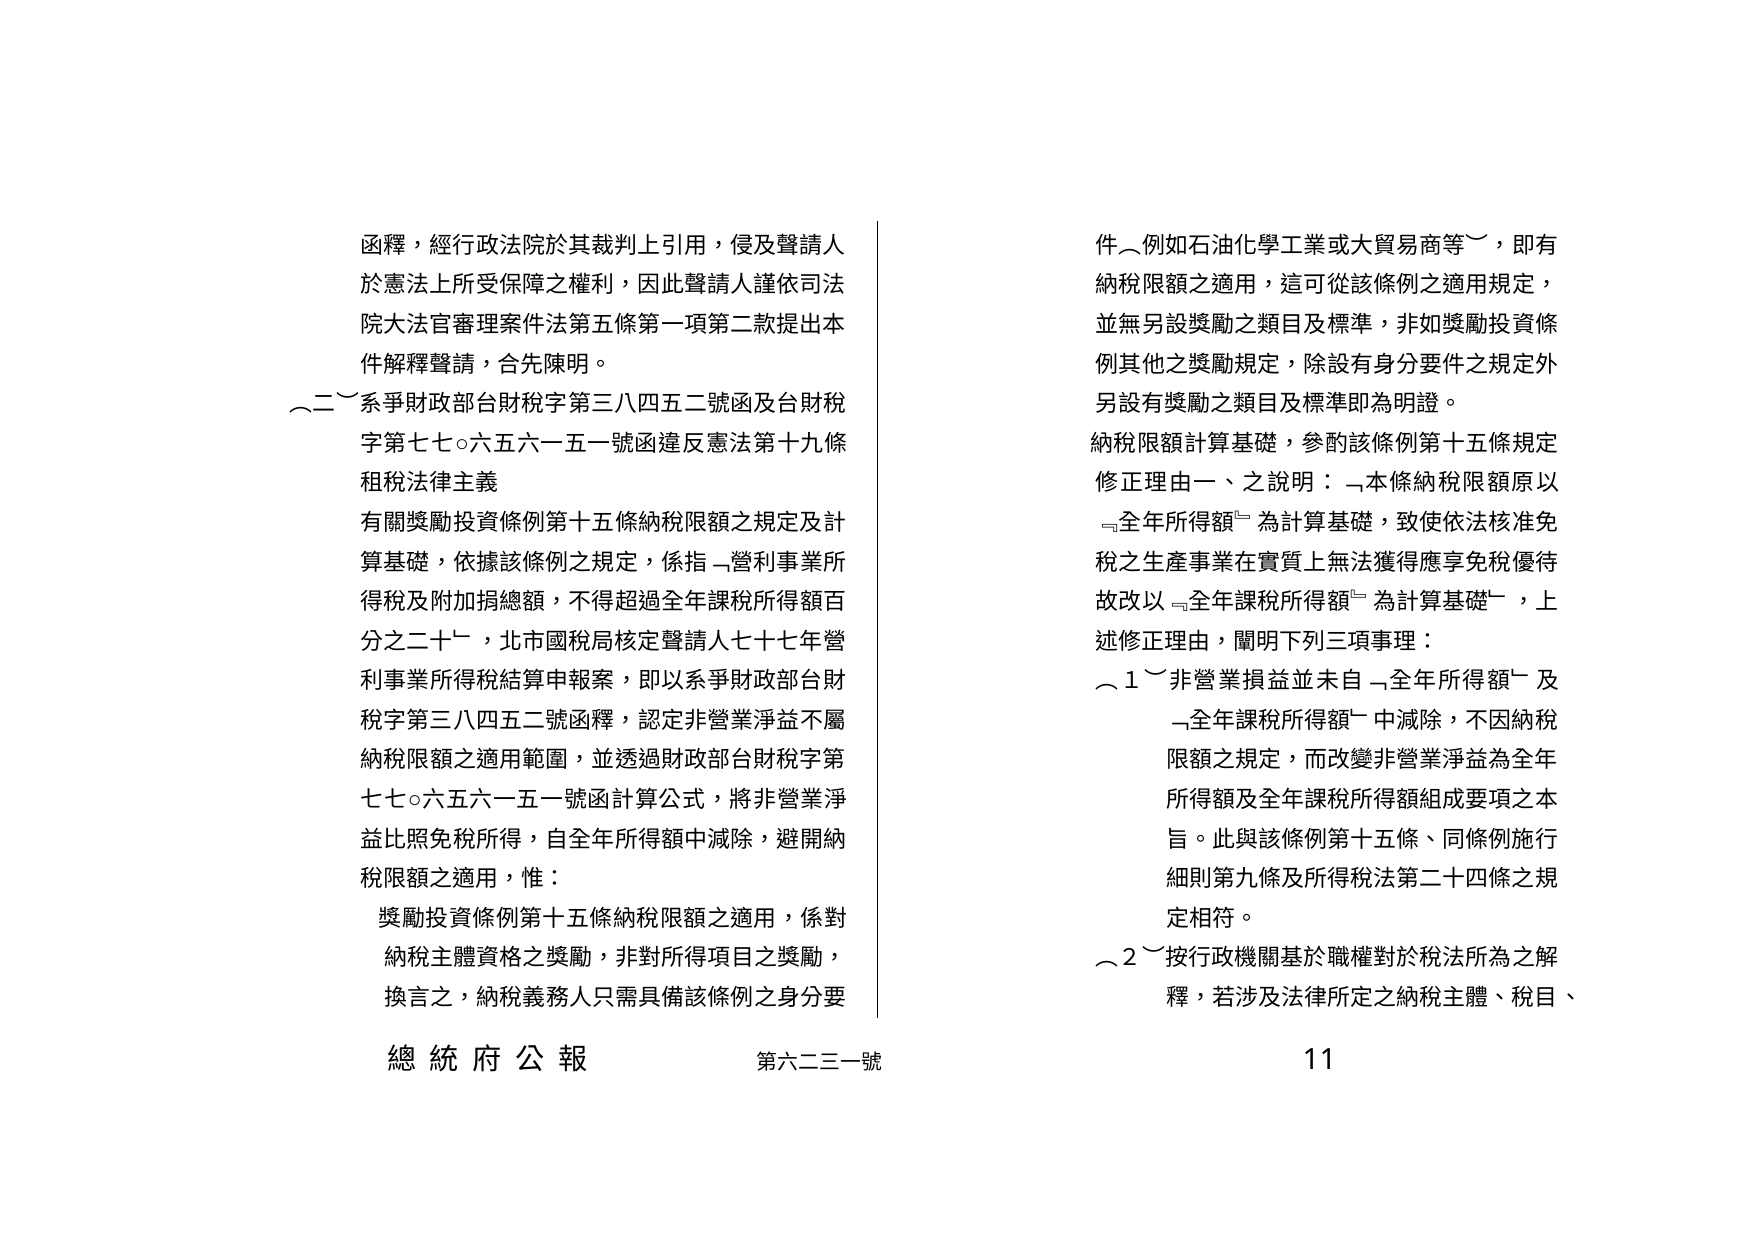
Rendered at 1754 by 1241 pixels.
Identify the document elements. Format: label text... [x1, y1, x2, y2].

text ︵１︶非營業損益並未自﹁全年所得額﹂及﹁全年課稅所得額﹂中減除，不因納稅限額之規定，而改變非營業淨益為全年所得額及全年課稅所得額組成要項之本旨。此與該條例第十五條、同條例施行細則第九條及所得稅法第二十四條之規定相符。 [1096, 657, 1559, 934]
text 獎勵投資條例第十五條納稅限額之適用，係對納稅主體資格之獎勵，非對所得項目之獎勵，換言之，納稅義務人只需具備該條例之身分要件︵例如石油化學工業或大貿易商等︶，即有納稅限額之適用，這可從該條例之適用規定，並無另設獎勵之類目及標準，非如獎勵投資條例其他之獎勵規定，除設有身分要件之規定外，另設有獎勵之類目及標準即為明證。 [360, 894, 847, 1013]
text 有關獎勵投資條例第十五條納稅限額之規定及計算基礎，依據該條例之規定，係指﹁營利事業所得稅及附加捐總額，不得超過全年課稅所得額百分之二十﹂，北市國稅局核定聲請人七十七年營利事業所得稅結算申報案，即以系爭財政部台財稅字第三八四五二號函釋，認定非營業淨益不屬納稅限額之適用範圍，並透過財政部台財稅字第七七○六五六一五一號函計算公式，將非營業淨益比照免稅所得，自全年所得額中減除，避開納稅限額之適用，惟： [360, 499, 847, 894]
text ︵２︶按行政機關基於職權對於稅法所為之解釋，若涉及法律所定之納稅主體、稅目、稅率、納稅方法及納稅期間者，應謹守法律所定之範圍，不得增加人民之納稅義務︵釋字第二一七號解釋︶外，兼指納稅及免稅之範圍，均應依法律之明文。至主管機關訂定之施行細則，僅能就實施母法有關事項而為規定，如涉納稅及免稅之範圍，仍當依法律之規定，方符上開憲法所示租稅法律主義之本旨︵釋字第二一○號解釋︶。準此，﹁非營業淨益﹂如不適用納稅限額之規定，自應透過修法之程序，以法律明文規定，例如同條例第十六條之三：﹁……投資收益之百分之八十，免予計入所得額課稅﹂︵詳附件一︶之方式，以法律明文規定，方為正辦。 [1096, 934, 1559, 1013]
text 函釋，經行政法院於其裁判上引用，侵及聲請人於憲法上所受保障之權利，因此聲請人謹依司法院大法官審理案件法第五條第一項第二款提出本件解釋聲請，合先陳明。 [289, 222, 847, 380]
text 獎勵投資條例第十五條納稅限額之適用，係對納稅主體資格之獎勵，非對所得項目之獎勵，換言之，納稅義務人只需具備該條例之身分要件︵例如石油化學工業或大貿易商等︶，即有納稅限額之適用，這可從該條例之適用規定，並無另設獎勵之類目及標準，非如獎勵投資條例其他之獎勵規定，除設有身分要件之規定外，另設有獎勵之類目及標準即為明證。 [1072, 222, 1559, 419]
text ︵二︶系爭財政部台財稅字第三八四五二號函及台財稅字第七七○六五六一五一號函違反憲法第十九條租稅法律主義 [289, 380, 847, 499]
text 納稅限額計算基礎，參酌該條例第十五條規定修正理由一、之說明：﹁本條納稅限額原以﹃全年所得額﹄為計算基礎，致使依法核准免稅之生產事業在實質上無法獲得應享免稅優待，故改以﹃全年課稅所得額﹄為計算基礎﹂，上述修正理由，闡明下列三項事理： [1072, 419, 1559, 657]
